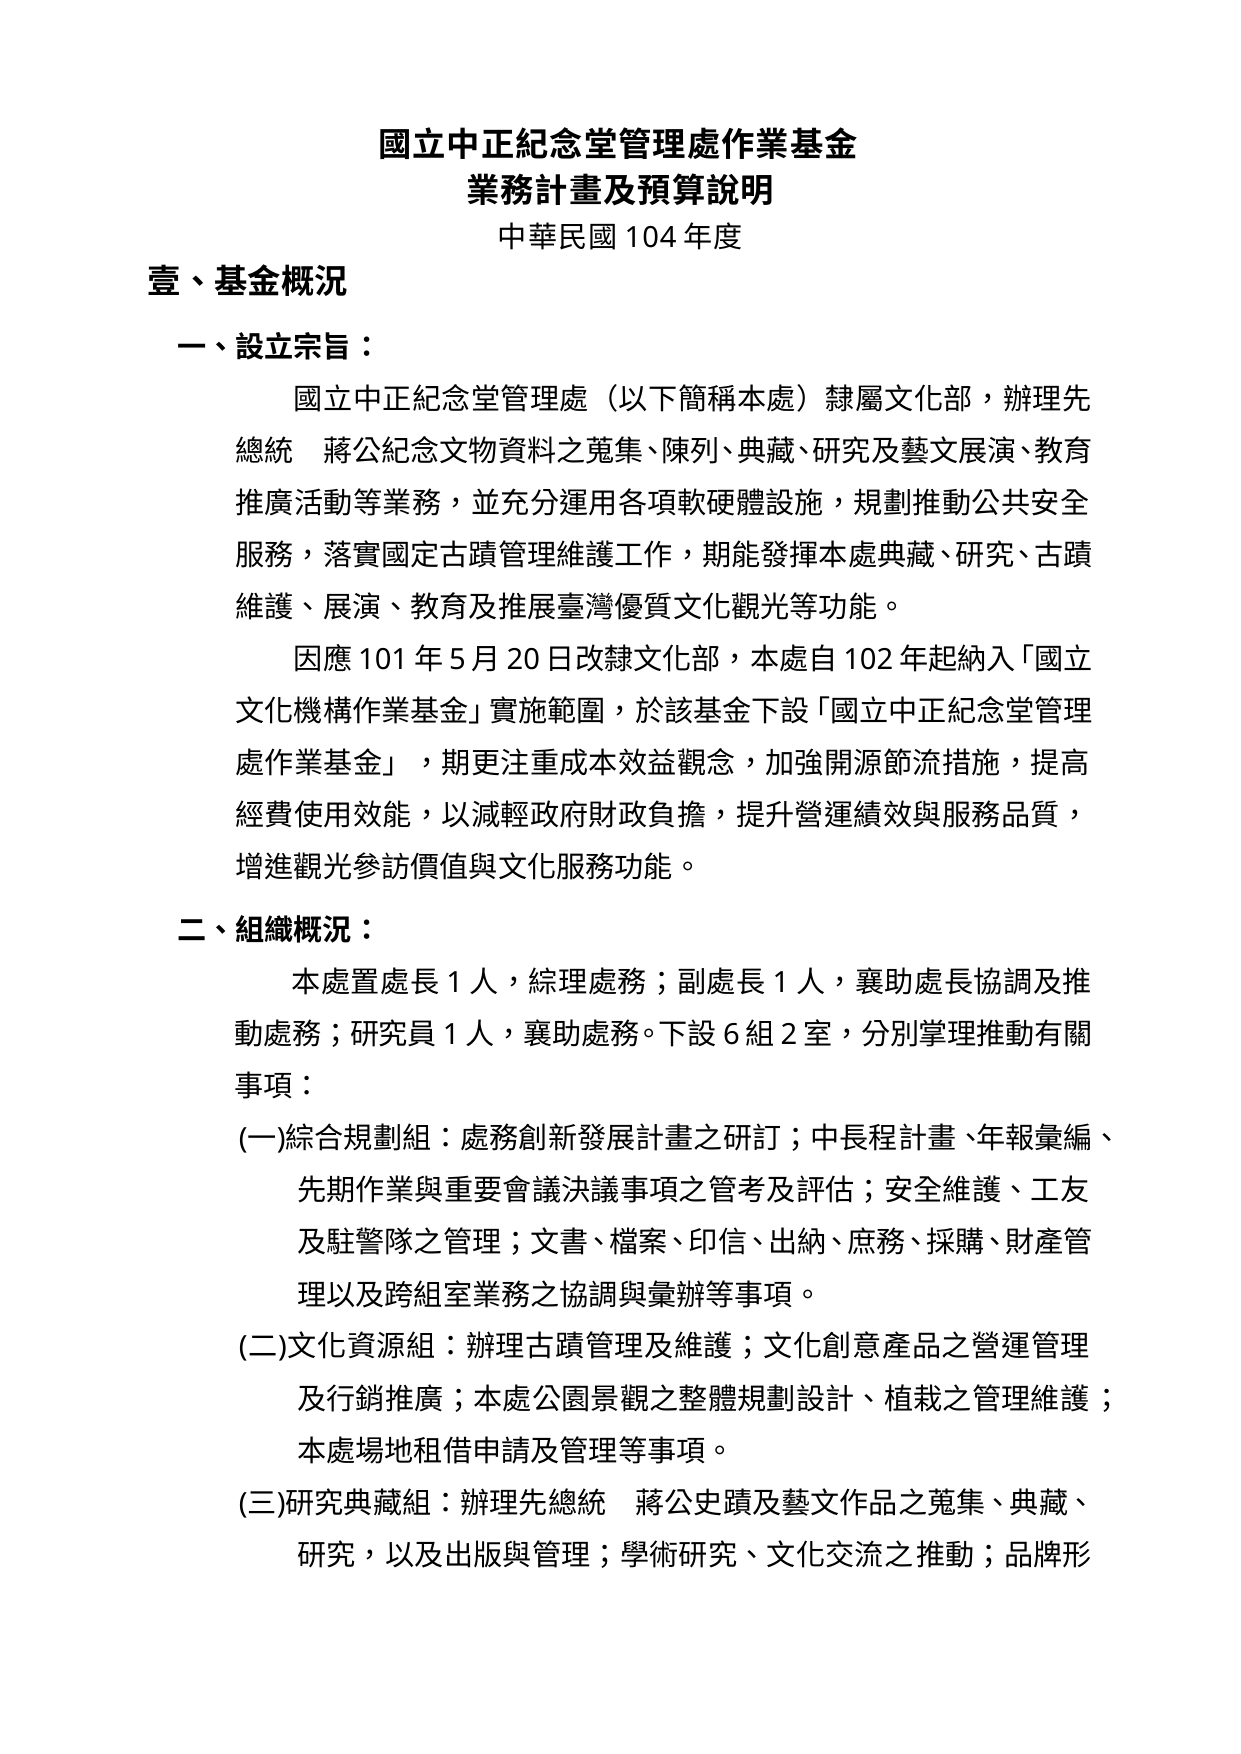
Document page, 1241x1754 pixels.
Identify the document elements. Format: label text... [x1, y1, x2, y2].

text (三)研究典藏組：辦理先總統 蔣公史蹟及藝文作品之蒐集、典藏、研究，以及出版與管理；學術研究、文化交流之推動；品牌形象之管理、開發及授權；典藏制度之建立及典藏品、典藏設施之維護管理等事項。 [239, 1469, 1092, 1574]
text 壹、基金概況 [148, 257, 1092, 303]
text 業務計畫及預算說明 [148, 165, 1092, 211]
text 中華民國104年度 [148, 211, 1092, 257]
text (二)文化資源組：辦理古蹟管理及維護；文化創意產品之營運管理及行銷推廣；本處公園景觀之整體規劃設計、植栽之管理維護；本處場地租借申請及管理等事項。 [239, 1313, 1092, 1469]
text 本處置處長1人，綜理處務；副處長1人，襄助處長協調及推動處務；研究員1人，襄助處務。下設6組2室，分別掌理推動有關事項： [234, 949, 1092, 1105]
text (一)綜合規劃組：處務創新發展計畫之研訂；中長程計畫、年報彙編、先期作業與重要會議決議事項之管考及評估；安全維護、工友及駐警隊之管理；文書、檔案、印信、出納、庶務、採購、財產管理以及跨組室業務之協調與彙辦等事項。 [239, 1105, 1092, 1313]
text 國立中正紀念堂管理處（以下簡稱本處）隸屬文化部，辦理先總統 蔣公紀念文物資料之蒐集、陳列、典藏、研究及藝文展演、教育推廣活動等業務，並充分運用各項軟硬體設施，規劃推動公共安全服務，落實國定古蹟管理維護工作，期能發揮本處典藏、研究、古蹟維護、展演、教育及推展臺灣優質文化觀光等功能。 [235, 365, 1092, 626]
text 一、設立宗旨： [148, 303, 1092, 365]
text 國立中正紀念堂管理處作業基金 [110, 119, 1092, 165]
text 二、組織概況： [148, 886, 1092, 949]
text 因應101年5月20日改隸文化部，本處自102年起納入「國立文化機構作業基金」實施範圍，於該基金下設「國立中正紀念堂管理處作業基金」，期更注重成本效益觀念，加強開源節流措施，提高經費使用效能，以減輕政府財政負擔，提升營運績效與服務品質，增進觀光參訪價值與文化服務功能。 [235, 626, 1092, 886]
